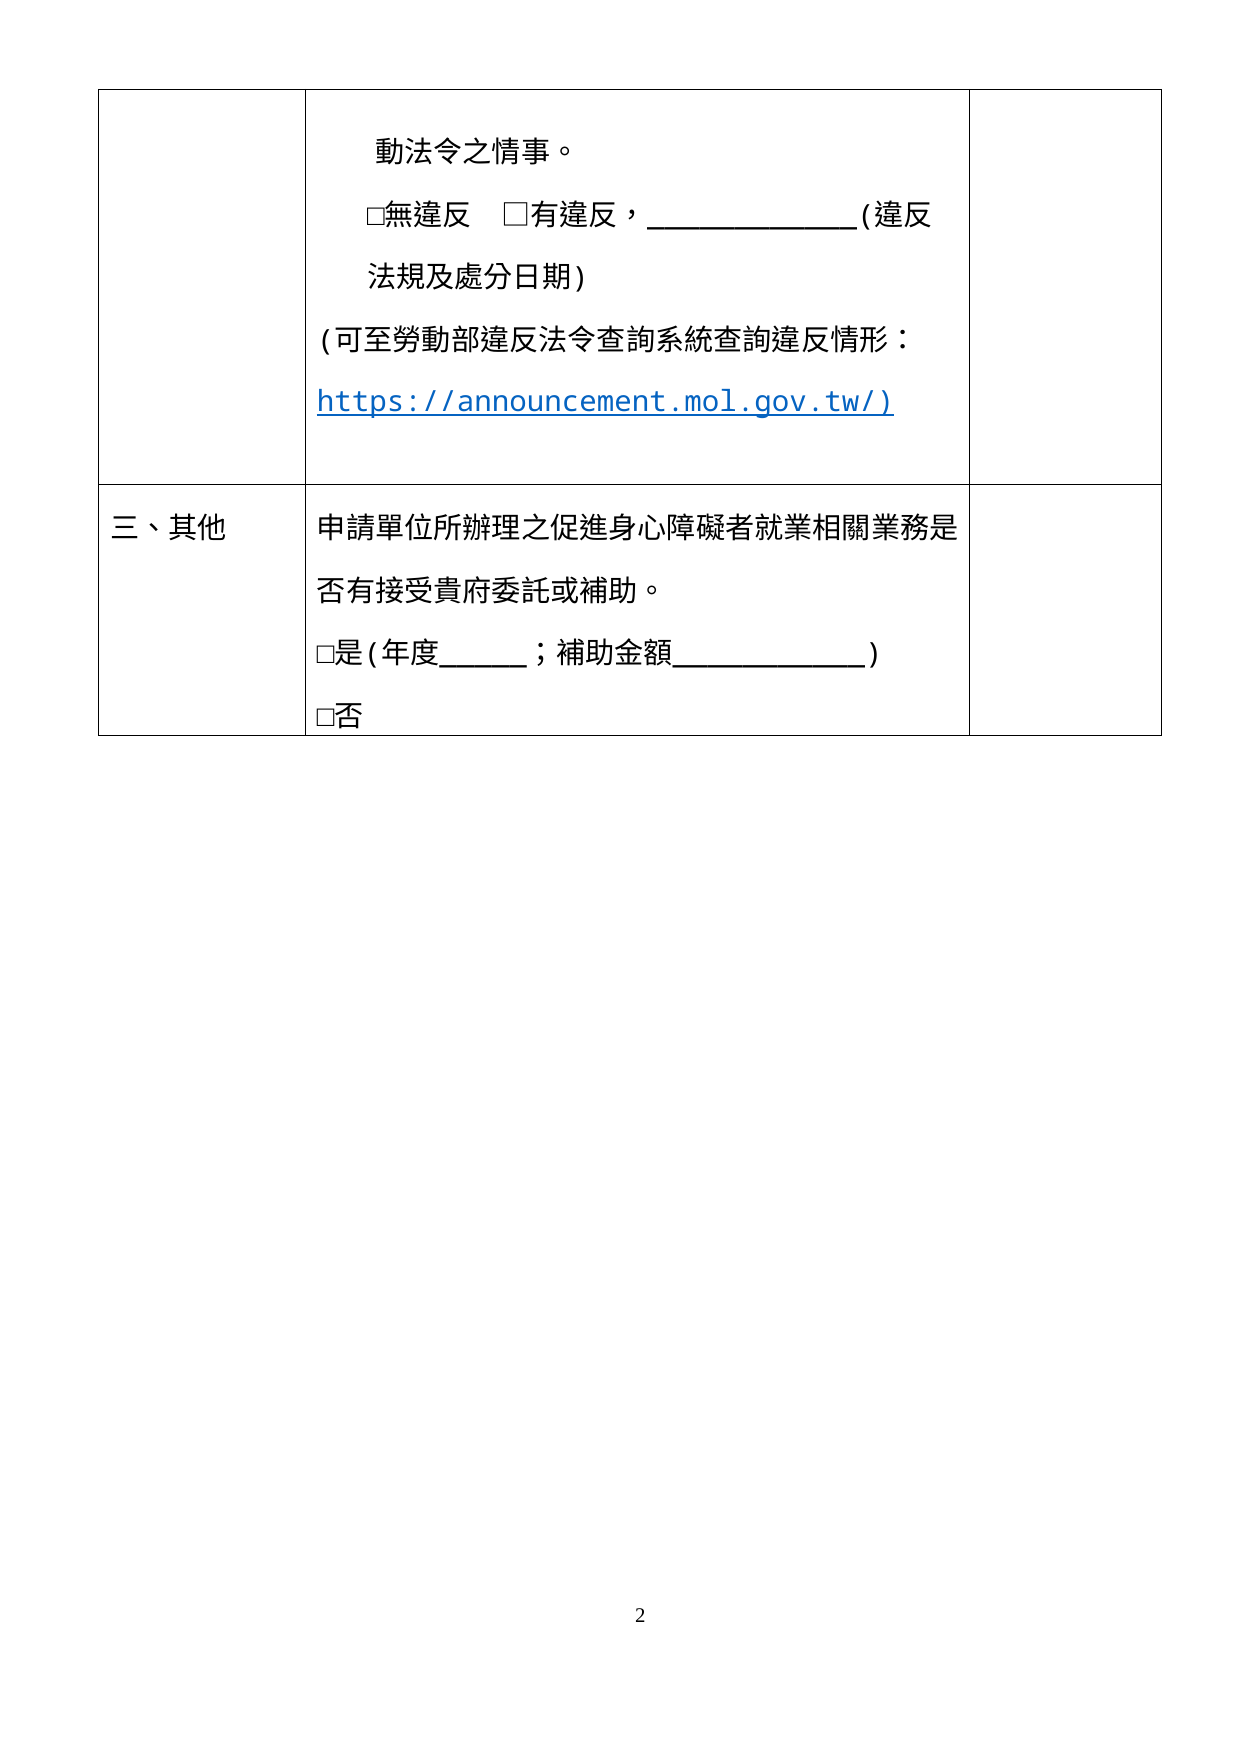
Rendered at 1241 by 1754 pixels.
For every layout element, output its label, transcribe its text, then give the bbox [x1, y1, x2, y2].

table_cell 三、其他 [99, 485, 305, 734]
table_cell [99, 90, 305, 483]
table_cell 動法令之情事。 □無違反 □有違反，____________(違反法規及處分日期) (可至勞動部違反法令查詢系統查詢違反情形：https://announcement.mol.gov.tw/) [306, 90, 969, 483]
table_cell [970, 485, 1161, 734]
table_cell [970, 90, 1161, 483]
table_cell 申請單位所辦理之促進身心障礙者就業相關業務是否有接受貴府委託或補助。 □是(年度_____；補助金額___________) □否 [306, 485, 969, 734]
